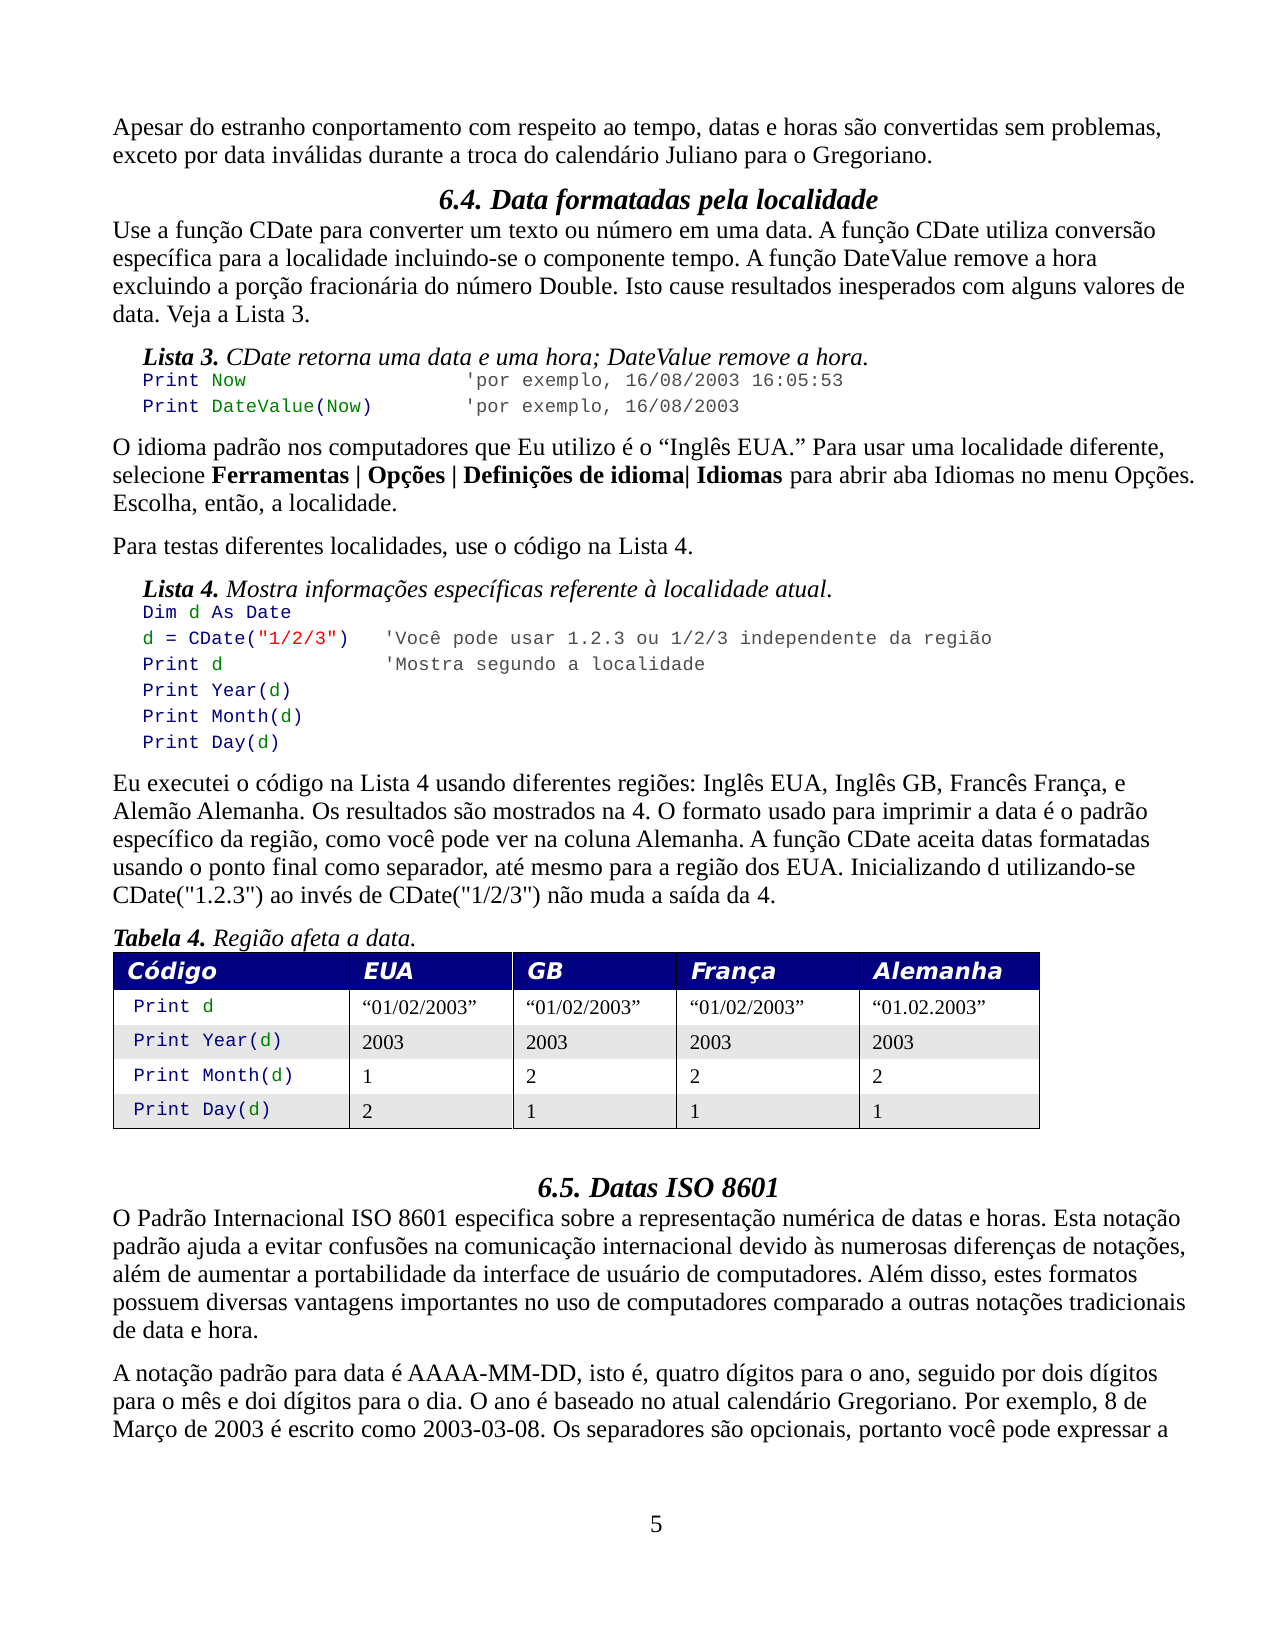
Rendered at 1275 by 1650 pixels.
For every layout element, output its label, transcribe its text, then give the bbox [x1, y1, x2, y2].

text Tabela 4. Região afeta a data. [112, 924, 1200, 952]
table_cell 2 [860, 1059, 1039, 1094]
table_cell 1 [677, 1094, 859, 1128]
table_cell Print d [114, 990, 349, 1025]
text Print d 'Mostra segundo a localidade [142, 655, 1200, 676]
list Lista 4. Mostra informações específicas referente à localidade atual. [142, 575, 1200, 603]
table_header França [677, 953, 859, 990]
text Print Year(d) [142, 681, 1200, 702]
text O idioma padrão nos computadores que Eu utilizo é o “Inglês EUA.” Para usar uma localidade diferente, selecione Ferramentas | Opções | Definições de idioma| Idiomas para abrir aba Idiomas no menu Opções. Escolha, então, a localidade. [112, 433, 1200, 517]
text Use a função CDate para converter um texto ou número em uma data. A função CDate utiliza conversão específica para a localidade incluindo-se o componente tempo. A função DateValue remove a hora excluindo a porção fracionária do número Double. Isto cause resultados inesperados com alguns valores de data. Veja a Lista 3. [112, 216, 1200, 328]
table_cell Print Day(d) [114, 1094, 349, 1128]
table_cell 2 [514, 1059, 676, 1094]
table_header GB [514, 953, 676, 990]
table_cell 1 [860, 1094, 1039, 1128]
subtitle Data formatadas pela localidade [112, 183, 1200, 216]
table_header EUA [350, 953, 512, 990]
table_cell 2003 [677, 1025, 859, 1059]
text Apesar do estranho conportamento com respeito ao tempo, datas e horas são convertidas sem problemas, exceto por data inválidas durante a troca do calendário Juliano para o Gregoriano. [112, 112, 1200, 168]
table_cell “01/02/2003” [677, 990, 859, 1025]
subtitle Datas ISO 8601 [112, 1171, 1200, 1204]
text A notação padrão para data é AAAA-MM-DD, isto é, quatro dígitos para o ano, seguido por dois dígitos para o mês e doi dígitos para o dia. O ano é baseado no atual calendário Gregoriano. Por exemplo, 8 de Março de 2003 é escrito como 2003-03-08. Os separadores são opcionais, portanto você pode expressar a [112, 1359, 1200, 1443]
text Print DateValue(Now) 'por exemplo, 16/08/2003 [142, 397, 1200, 418]
table_cell “01/02/2003” [514, 990, 676, 1025]
text Dim d As Date [142, 603, 1200, 624]
table_cell “01/02/2003” [350, 990, 512, 1025]
table_header Alemanha [860, 953, 1039, 990]
table_cell “01.02.2003” [860, 990, 1039, 1025]
table_cell Print Year(d) [114, 1025, 349, 1059]
table_cell 2003 [860, 1025, 1039, 1059]
table_cell 2 [350, 1094, 512, 1128]
list Lista 3. CDate retorna uma data e uma hora; DateValue remove a hora. [142, 343, 1200, 371]
text Eu executei o código na Lista 4 usando diferentes regiões: Inglês EUA, Inglês GB, Francês França, e Alemão Alemanha. Os resultados são mostrados na Tabela 4. O formato usado para imprimir a data é o padrão específico da região, como você pode ver na coluna Alemanha. A função CDate aceita datas formatadas usando o ponto final como separador, até mesmo para a região dos EUA. Inicializando d utilizando-se CDate("1.2.3") ao invés de CDate("1/2/3") não muda a saída da Tabela 4. [112, 769, 1200, 909]
text d = CDate("1/2/3") 'Você pode usar 1.2.3 ou 1/2/3 independente da região [142, 629, 1200, 650]
table_cell 2 [677, 1059, 859, 1094]
table_cell 2003 [514, 1025, 676, 1059]
text Para testas diferentes localidades, use o código na Lista 4. [112, 532, 1200, 560]
table_cell 1 [350, 1059, 512, 1094]
table_cell Print Month(d) [114, 1059, 349, 1094]
table_header Código [114, 953, 349, 990]
text Print Day(d) [142, 732, 1200, 754]
table_cell 2003 [350, 1025, 512, 1059]
text O Padrão Internacional ISO 8601 especifica sobre a representação numérica de datas e horas. Esta notação padrão ajuda a evitar confusões na comunicação internacional devido às numerosas diferenças de notações, além de aumentar a portabilidade da interface de usuário de computadores. Além disso, estes formatos possuem diversas vantagens importantes no uso de computadores comparado a outras notações tradicionais de data e hora. [112, 1204, 1200, 1344]
text Print Now 'por exemplo, 16/08/2003 16:05:53 [142, 371, 1200, 392]
table_cell 1 [514, 1094, 676, 1128]
text Print Month(d) [142, 707, 1200, 728]
